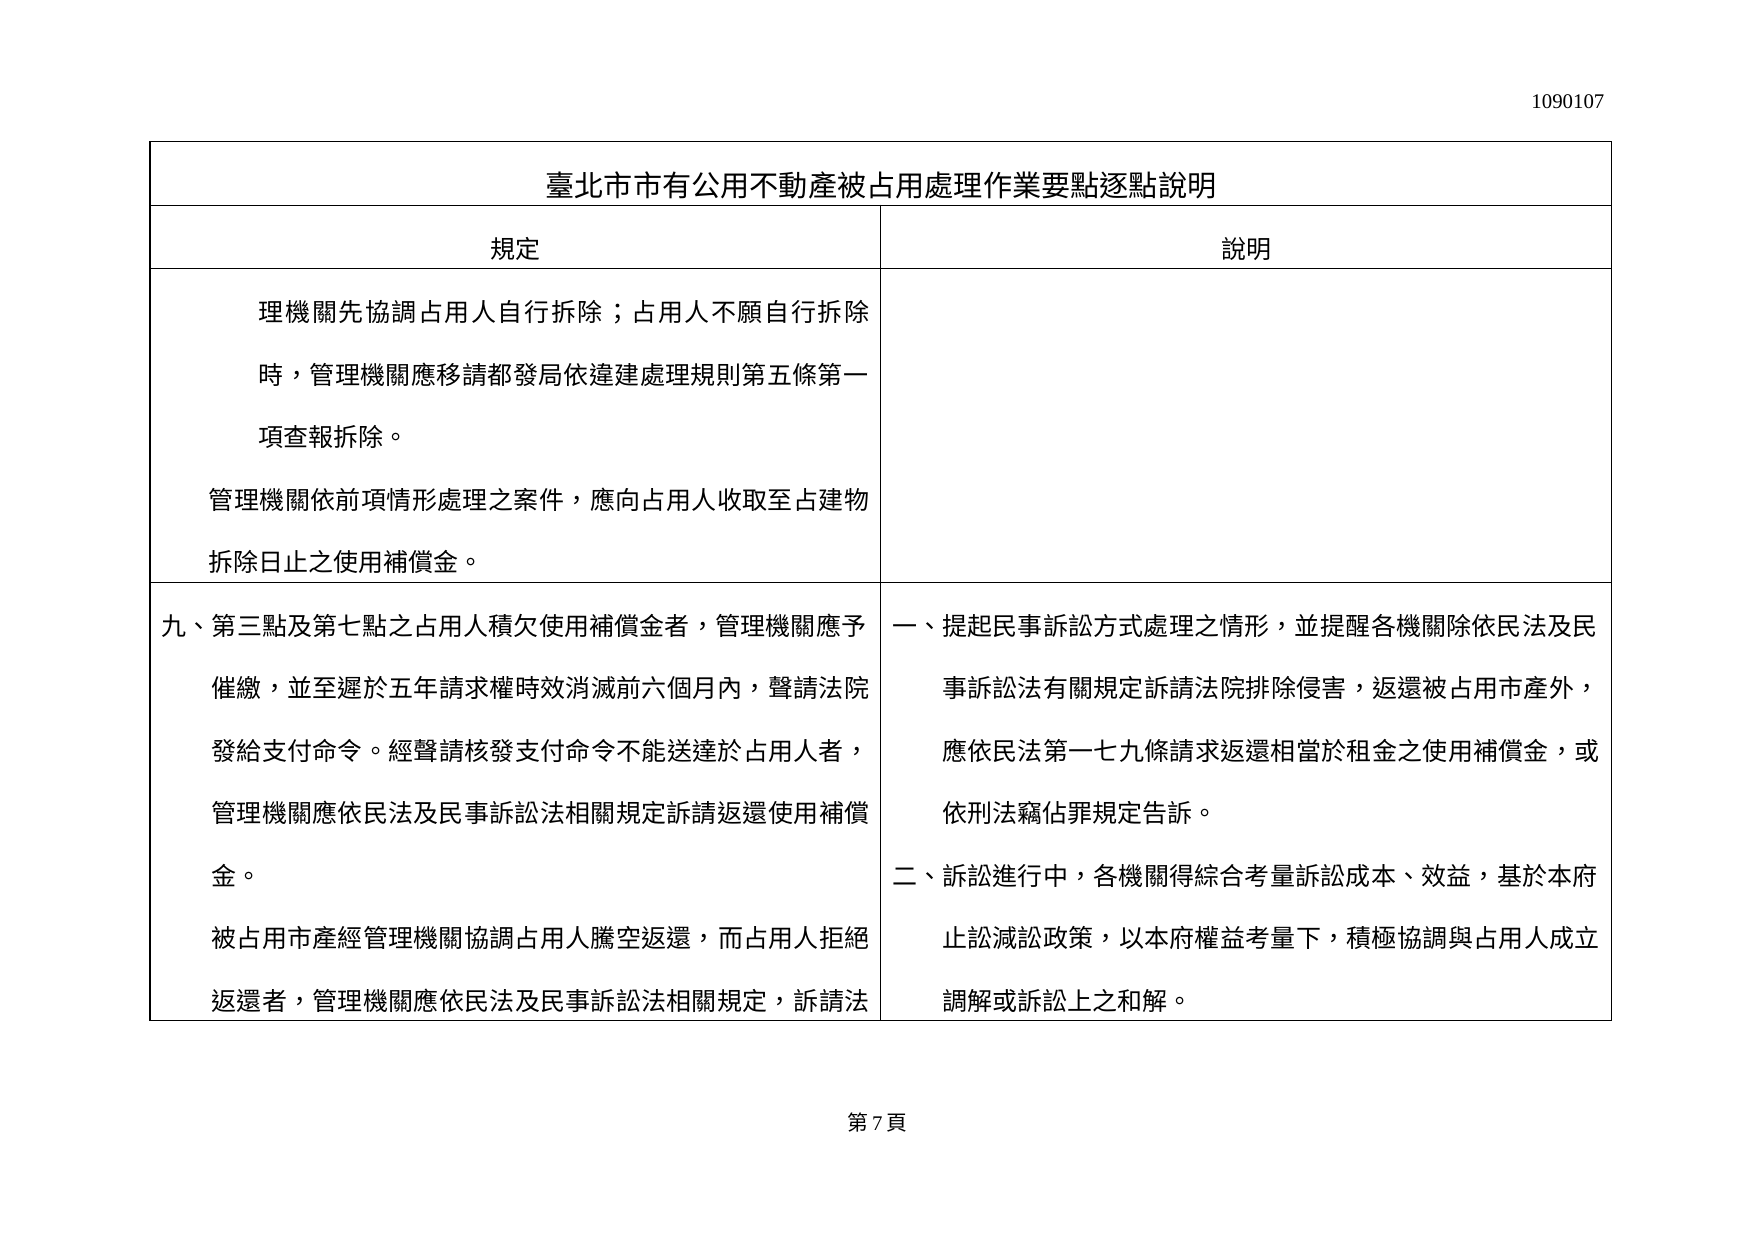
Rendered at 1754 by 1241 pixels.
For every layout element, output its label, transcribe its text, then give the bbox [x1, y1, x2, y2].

table_cell 說明 [881, 206, 1611, 268]
table_header 臺北市市有公用不動產被占用處理作業要點逐點說明 [151, 142, 1611, 204]
table_cell 規定 [151, 206, 880, 268]
table_cell 理機關先協調占用人自行拆除；占用人不願自行拆除時，管理機關應移請都發局依違建處理規則第五條第一項查報拆除。 管理機關依前項情形處理之案件，應向占用人收取至占建物拆除日止之使用補償金。 [151, 269, 880, 582]
table_cell 一、提起民事訴訟方式處理之情形，並提醒各機關除依民法及民事訴訟法有關規定訴請法院排除侵害，返還被占用市產外，應依民法第一七九條請求返還相當於租金之使用補償金，或依刑法竊佔罪規定告訴。 二、訴訟進行中，各機關得綜合考量訴訟成本、效益，基於本府止訟減訟政策，以本府權益考量下，積極協調與占用人成立調解或訴訟上之和解。 [881, 583, 1611, 1020]
table_cell [881, 269, 1611, 582]
table_cell 九、第三點及第七點之占用人積欠使用補償金者，管理機關應予催繳，並至遲於五年請求權時效消滅前六個月內，聲請法院發給支付命令。經聲請核發支付命令不能送達於占用人者，管理機關應依民法及民事訴訟法相關規定訴請返還使用補償金。 被占用市產經管理機關協調占用人騰空返還，而占用人拒絕返還者，管理機關應依民法及民事訴訟法相關規定，訴請法 [151, 583, 880, 1020]
